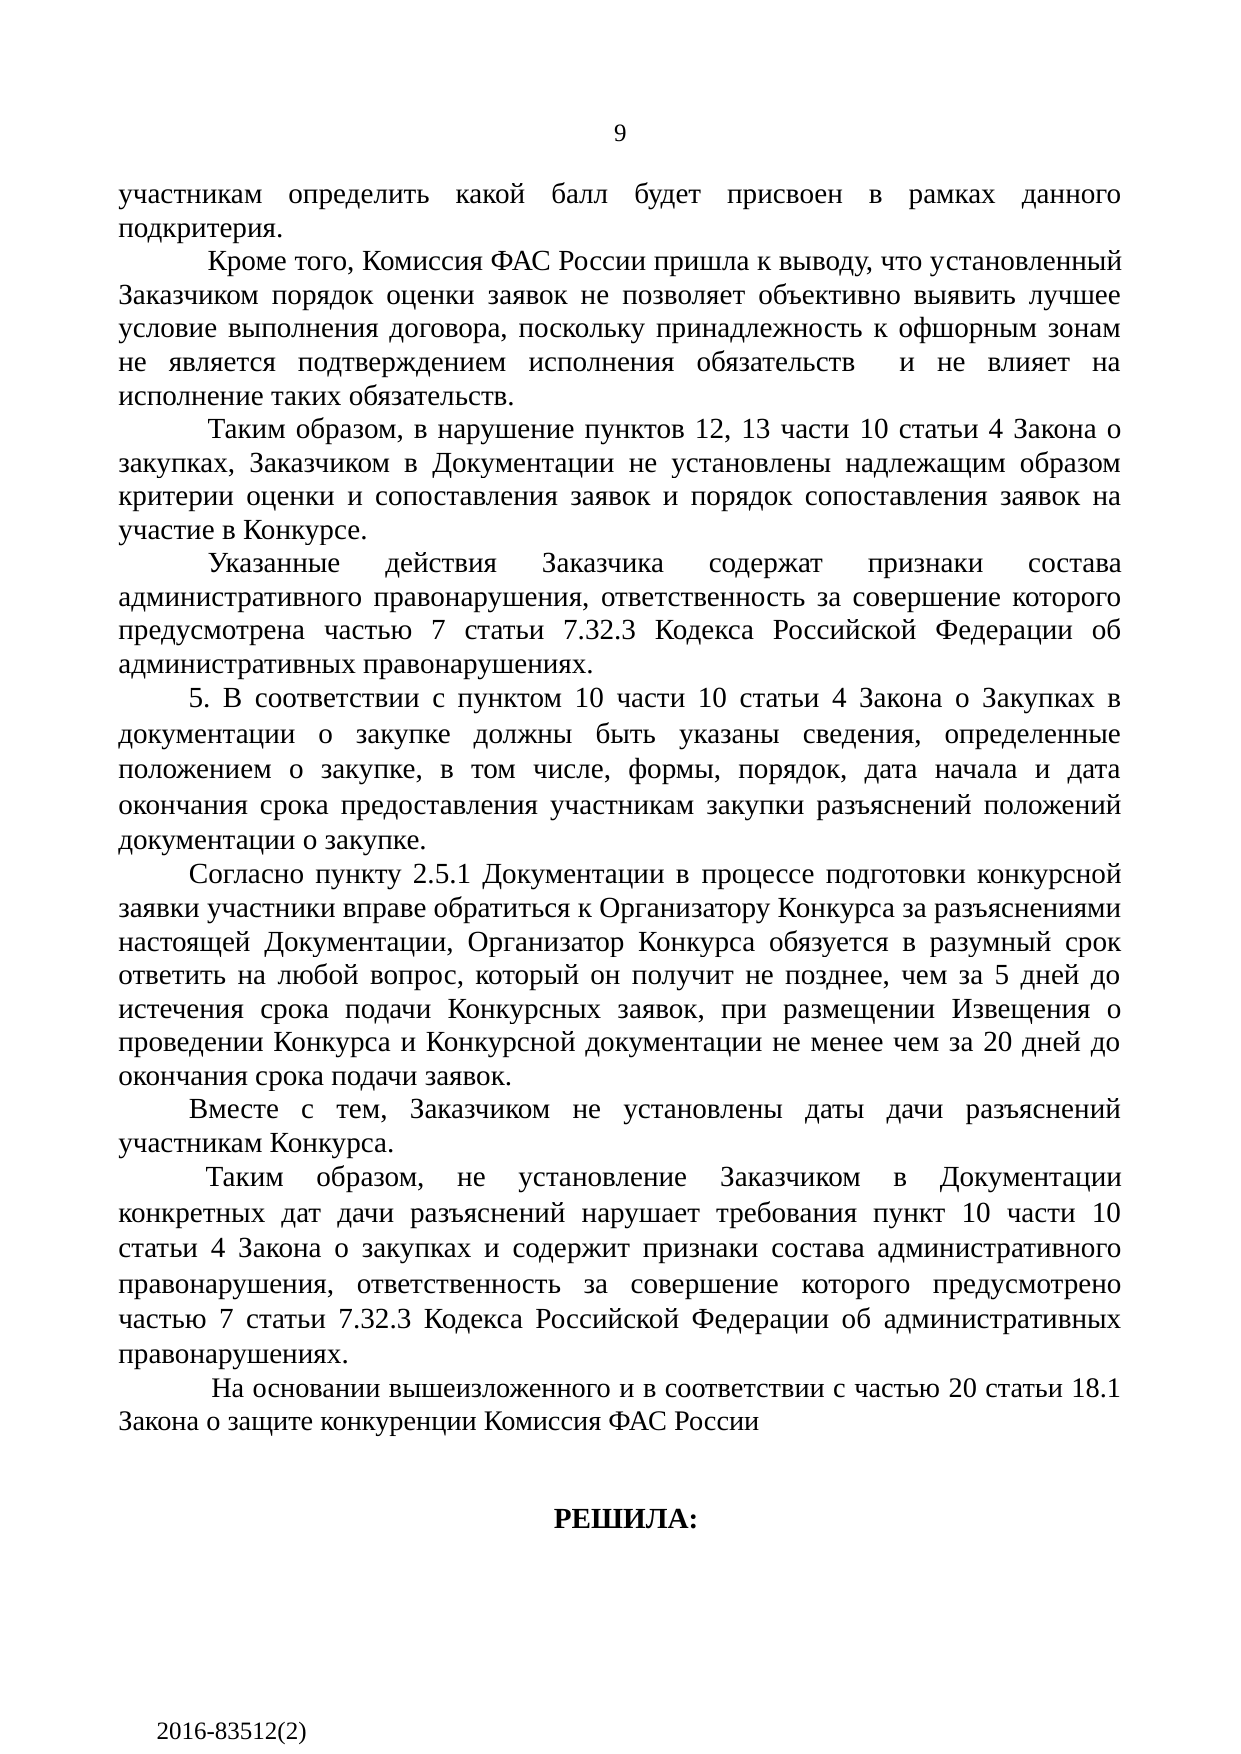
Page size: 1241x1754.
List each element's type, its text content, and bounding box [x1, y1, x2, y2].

text 5. В соответствии с пунктом 10 части 10 статьи 4 Закона о Закупках в документации о закупке должны быть указаны сведения, определенные положением о закупке, в том числе, формы, порядок, дата начала и дата окончания срока предоставления участникам закупки разъяснений положений документации о закупке. [118, 679, 1122, 857]
text Таким образом, не установление Заказчиком в Документации конкретных дат дачи разъяснений нарушает требования пункт 10 части 10 статьи 4 Закона о закупках и содержит признаки состава административного правонарушения, ответственность за совершение которого предусмотрено частью 7 статьи 7.32.3 Кодекса Российской Федерации об административных правонарушениях. [118, 1158, 1122, 1371]
text Таким образом, в нарушение пунктов 12, 13 части 10 статьи 4 Закона о закупках, Заказчиком в Документации не установлены надлежащим образом критерии оценки и сопоставления заявок и порядок сопоставления заявок на участие в Конкурсе. [118, 411, 1122, 545]
text На основании вышеизложенного и в соответствии с частью 20 статьи 18.1 Закона о защите конкуренции Комиссия ФАС России [118, 1371, 1122, 1436]
text Вместе с тем, Заказчиком не установлены даты дачи разъяснений участникам Конкурса. [118, 1091, 1122, 1158]
text Согласно пункту 2.5.1 Документации в процессе подготовки конкурсной заявки участники вправе обратиться к Организатору Конкурса за разъяснениями настоящей Документации, Организатор Конкурса обязуется в разумный срок ответить на любой вопрос, который он получит не позднее, чем за 5 дней до истечения срока подачи Конкурсных заявок, при размещении Извещения о проведении Конкурса и Конкурсной документации не менее чем за 20 дней до окончания срока подачи заявок. [118, 857, 1122, 1091]
text Кроме того, Комиссия ФАС России пришла к выводу, что установленный Заказчиком порядок оценки заявок не позволяет объективно выявить лучшее условие выполнения договора, поскольку принадлежность к офшорным зонам не является подтверждением исполнения обязательств и не влияет на исполнение таких обязательств. [118, 243, 1122, 411]
text Указанные действия Заказчика содержат признаки состава административного правонарушения, ответственность за совершение которого предусмотрена частью 7 статьи 7.32.3 Кодекса Российской Федерации об административных правонарушениях. [118, 545, 1122, 679]
text участникам определить какой балл будет присвоен в рамках данного подкритерия. [118, 176, 1122, 243]
list РЕШИЛА: [128, 1501, 1122, 1535]
